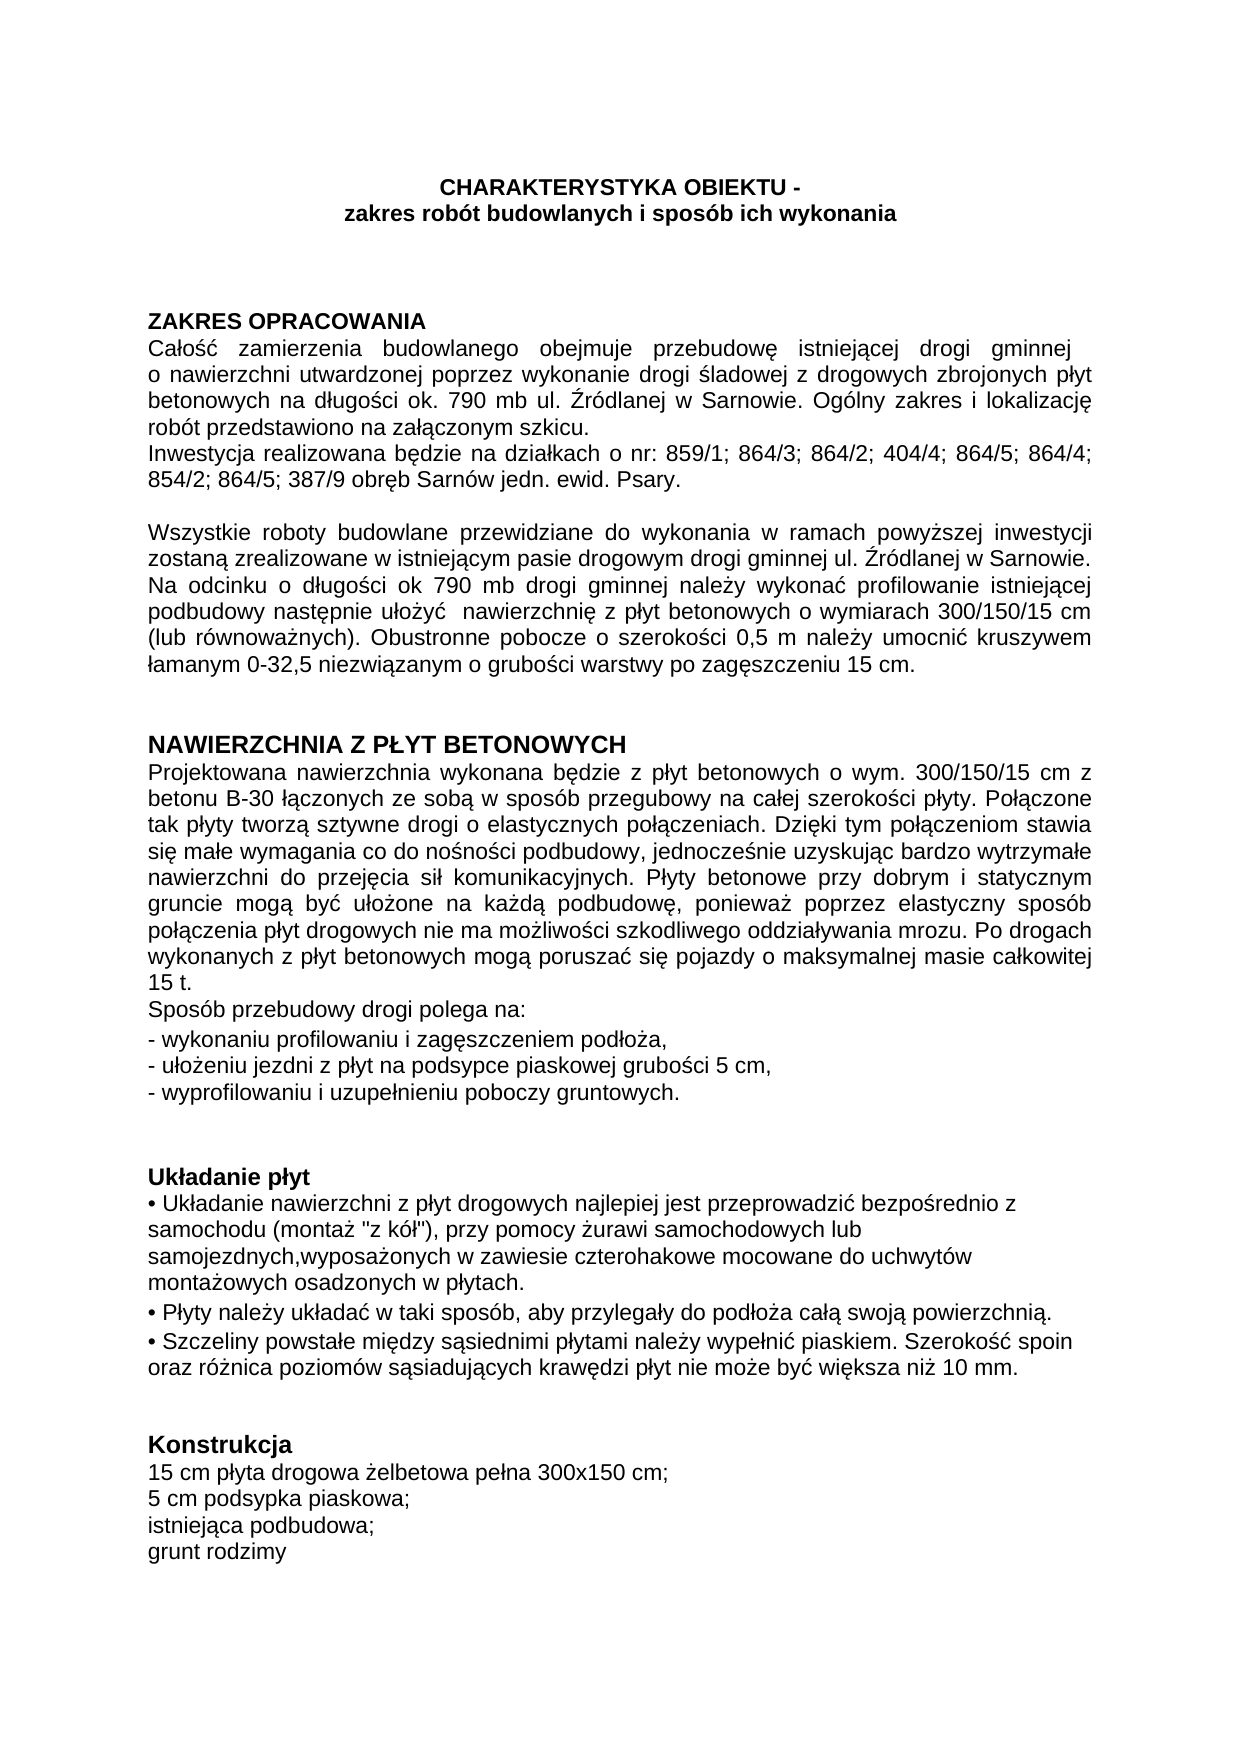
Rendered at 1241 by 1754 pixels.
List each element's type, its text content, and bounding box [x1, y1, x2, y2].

text • Szczeliny powstałe między sąsiednimi płytami należy wypełnić piaskiem. Szerokość spoin oraz różnica poziomów sąsiadujących krawędzi płyt nie może być większa niż 10 mm. [148, 1328, 1093, 1381]
text 15 cm płyta drogowa żelbetowa pełna 300x150 cm; [148, 1459, 1093, 1485]
text samochodu (montaż "z kół"), przy pomocy żurawi samochodowych lub samojezdnych,wyposażonych w zawiesie czterohakowe mocowane do uchwytów montażowych osadzonych w płytach. [148, 1216, 1093, 1296]
text ZAKRES OPRACOWANIA [148, 308, 1093, 334]
text Sposób przebudowy drogi polega na: [148, 996, 1093, 1022]
text Całość zamierzenia budowlanego obejmuje przebudowę istniejącej drogi gminnej o nawierzchni utwardzonej poprzez wykonanie drogi śladowej z drogowych zbrojonych płyt betonowych na długości ok. 790 mb ul. Źródlanej w Sarnowie. Ogólny zakres i lokalizację robót przedstawiono na załączonym szkicu. [148, 334, 1093, 440]
text istniejąca podbudowa; [148, 1512, 1093, 1538]
text Projektowana nawierzchnia wykonana będzie z płyt betonowych o wym. 300/150/15 cm z betonu B-30 łączonych ze sobą w sposób przegubowy na całej szerokości płyty. Połączone tak płyty tworzą sztywne drogi o elastycznych połączeniach. Dzięki tym połączeniom stawia się małe wymagania co do nośności podbudowy, jednocześnie uzyskując bardzo wytrzymałe nawierzchni do przejęcia sił komunikacyjnych. Płyty betonowe przy dobrym i statycznym gruncie mogą być ułożone na każdą podbudowę, ponieważ poprzez elastyczny sposób połączenia płyt drogowych nie ma możliwości szkodliwego oddziaływania mrozu. Po drogach wykonanych z płyt betonowych mogą poruszać się pojazdy o maksymalnej masie całkowitej 15 t. [148, 758, 1093, 996]
text Na odcinku o długości ok 790 mb drogi gminnej należy wykonać profilowanie istniejącej podbudowy następnie ułożyć nawierzchnię z płyt betonowych o wymiarach 300/150/15 cm (lub równoważnych). Obustronne pobocze o szerokości 0,5 m należy umocnić kruszywem łamanym 0-32,5 niezwiązanym o grubości warstwy po zagęszczeniu 15 cm. [148, 572, 1093, 677]
text grunt rodzimy [148, 1538, 1093, 1564]
text CHARAKTERYSTYKA OBIEKTU - [148, 174, 1093, 200]
text - ułożeniu jezdni z płyt na podsypce piaskowej grubości 5 cm, [148, 1052, 1093, 1079]
text • Płyty należy układać w taki sposób, aby przylegały do podłoża całą swoją powierzchnią. [148, 1298, 1093, 1325]
text 5 cm podsypka piaskowa; [148, 1485, 1093, 1512]
text Konstrukcja [148, 1430, 1093, 1459]
text • Układanie nawierzchni z płyt drogowych najlepiej jest przeprowadzić bezpośrednio z [148, 1190, 1093, 1216]
text Układanie płyt [148, 1162, 1093, 1190]
text - wykonaniu profilowaniu i zagęszczeniem podłoża, [148, 1026, 1093, 1052]
text Inwestycja realizowana będzie na działkach o nr: 859/1; 864/3; 864/2; 404/4; 864/5; 864/4; 854/2; 864/5; 387/9 obręb Sarnów jedn. ewid. Psary. [148, 440, 1093, 493]
text NAWIERZCHNIA Z PŁYT BETONOWYCH [148, 730, 1093, 758]
text - wyprofilowaniu i uzupełnieniu poboczy gruntowych. [148, 1079, 1093, 1105]
text Wszystkie roboty budowlane przewidziane do wykonania w ramach powyższej inwestycji zostaną zrealizowane w istniejącym pasie drogowym drogi gminnej ul. Źródlanej w Sarnowie. [148, 519, 1093, 572]
text zakres robót budowlanych i sposób ich wykonania [148, 200, 1093, 227]
